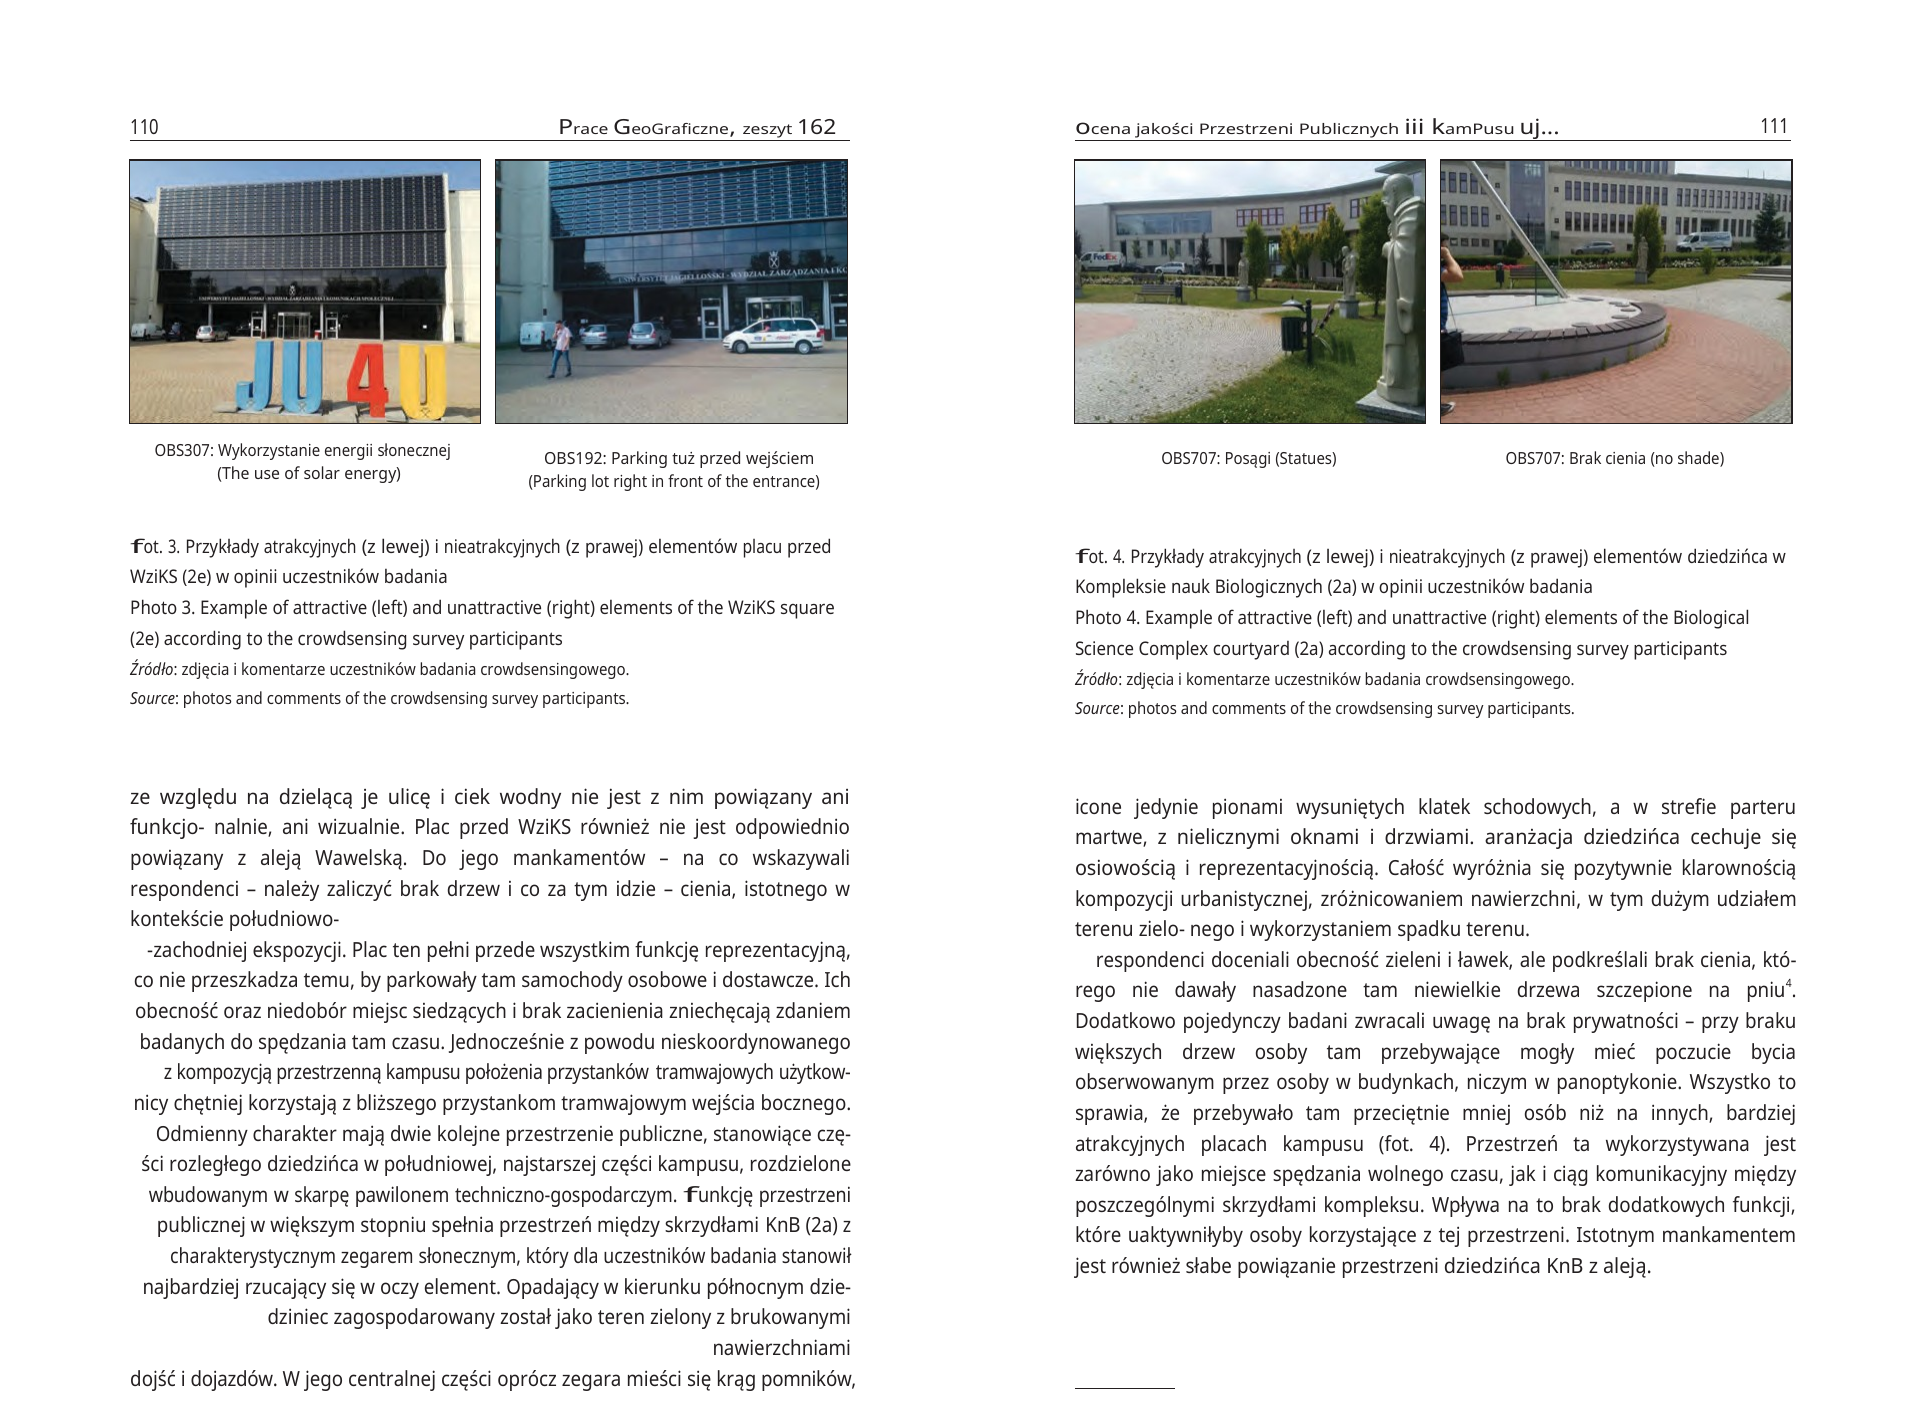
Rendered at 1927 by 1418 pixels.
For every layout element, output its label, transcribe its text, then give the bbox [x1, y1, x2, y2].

text ze względu na dzielącą je ulicę i ciek wodny nie jest z nim powiązany ani funkcjo- nalnie, ani wizualnie. Plac przed WziKS również nie jest odpowiednio powiązany z aleją Wawelską. Do jego mankamentów – na co wskazywali respondenci – należy zaliczyć brak drzew i co za tym idzie – cienia, istotnego w kontekście południowo- [130, 782, 851, 933]
text Source: photos and comments of the crowdsensing survey participants. [1075, 696, 1807, 719]
text Źródło: zdjęcia i komentarze uczestników badania crowdsensingowego. [1075, 667, 1807, 690]
text respondenci doceniali obecność zieleni i ławek, ale podkreślali brak cienia, któ- rego nie dawały nasadzone tam niewielkie drzewa szczepione na pniu4. Dodatkowo pojedynczy badani zwracali uwagę na brak prywatności – przy braku większych drzew osoby tam przebywające mogły mieć poczucie bycia obserwowanym przez osoby w budynkach, niczym w panoptykonie. Wszystko to sprawia, że przebywało tam przeciętnie mniej osób niż na innych, bardziej atrakcyjnych placach kampusu (fot. 4). Przestrzeń ta wykorzystywana jest zarówno jako miejsce spędzania wolnego czasu, jak i ciąg komunikacyjny między poszczególnymi skrzydłami kompleksu. Wpływa na to brak dodatkowych funkcji, które uaktywniłyby osoby korzystające z tej przestrzeni. Istotnym mankamentem jest również słabe powiązanie przestrzeni dziedzińca KnB z aleją. [1075, 945, 1796, 1280]
text OBS307: Wykorzystanie energii słonecznej (The use of solar energy) [154, 438, 458, 484]
text -zachodniej ekspozycji. Plac ten pełni przede wszystkim funkcję reprezentacyjną, co nie przeszkadza temu, by parkowały tam samochody osobowe i dostawcze. Ich obecność oraz niedobór miejsc siedzących i brak zacienienia zniechęcają zdaniem badanych do spędzania tam czasu. Jednocześnie z powodu nieskoordynowanego z kompozycją przestrzenną kampusu położenia przystanków tramwajowych użytkow- nicy chętniej korzystają z bliższego przystankom tramwajowym wejścia bocznego. Odmienny charakter mają dwie kolejne przestrzenie publiczne, stanowiące czę- ści rozległego dziedzińca w południowej, najstarszej części kampusu, rozdzielone wbudowanym w skarpę pawilonem techniczno-gospodarczym. funkcję przestrzeni publicznej w większym stopniu spełnia przestrzeń między skrzydłami KnB (2a) z charakterystycznym zegarem słonecznym, który dla uczestników badania stanowił najbardziej rzucający się w oczy element. Opadający w kierunku północnym dzie- dziniec zagospodarowany został jako teren zielony z brukowanymi nawierzchniami [129, 935, 851, 1362]
text Photo 4. Example of attractive (left) and unattractive (right) elements of the Biological Science Complex courtyard (2a) according to the crowdsensing survey participants [1075, 604, 1807, 660]
text Źródło: zdjęcia i komentarze uczestników badania crowdsensingowego. [130, 658, 851, 680]
text icone jedynie pionami wysuniętych klatek schodowych, a w strefie parteru martwe, z nielicznymi oknami i drzwiami. aranżacja dziedzińca cechuje się osiowością i reprezentacyjnością. Całość wyróżnia się pozytywnie klarownością kompozycji urbanistycznej, zróżnicowaniem nawierzchni, w tym dużym udziałem terenu zielo- nego i wykorzystaniem spadku terenu. [1075, 792, 1797, 943]
text fot. 3. Przykłady atrakcyjnych (z lewej) i nieatrakcyjnych (z prawej) elementów placu przed WziKS (2e) w opinii uczestników badania [130, 533, 853, 589]
text fot. 4. Przykłady atrakcyjnych (z lewej) i nieatrakcyjnych (z prawej) elementów dziedzińca w Kompleksie nauk Biologicznych (2a) w opinii uczestników badania [1075, 543, 1797, 599]
text dojść i dojazdów. W jego centralnej części oprócz zegara mieści się krąg pomników, [130, 1364, 1807, 1392]
text Photo 3. Example of attractive (left) and unattractive (right) elements of the WziKS square (2e) according to the crowdsensing survey participants [130, 594, 851, 651]
text OBS707: Posągi (Statues) OBS707: Brak cienia (no shade) [1161, 447, 1807, 469]
text Source: photos and comments of the crowdsensing survey participants. [130, 686, 851, 709]
text OBS192: Parking tuż przed wejściem (Parking lot right in front of the entrance) [528, 447, 822, 492]
